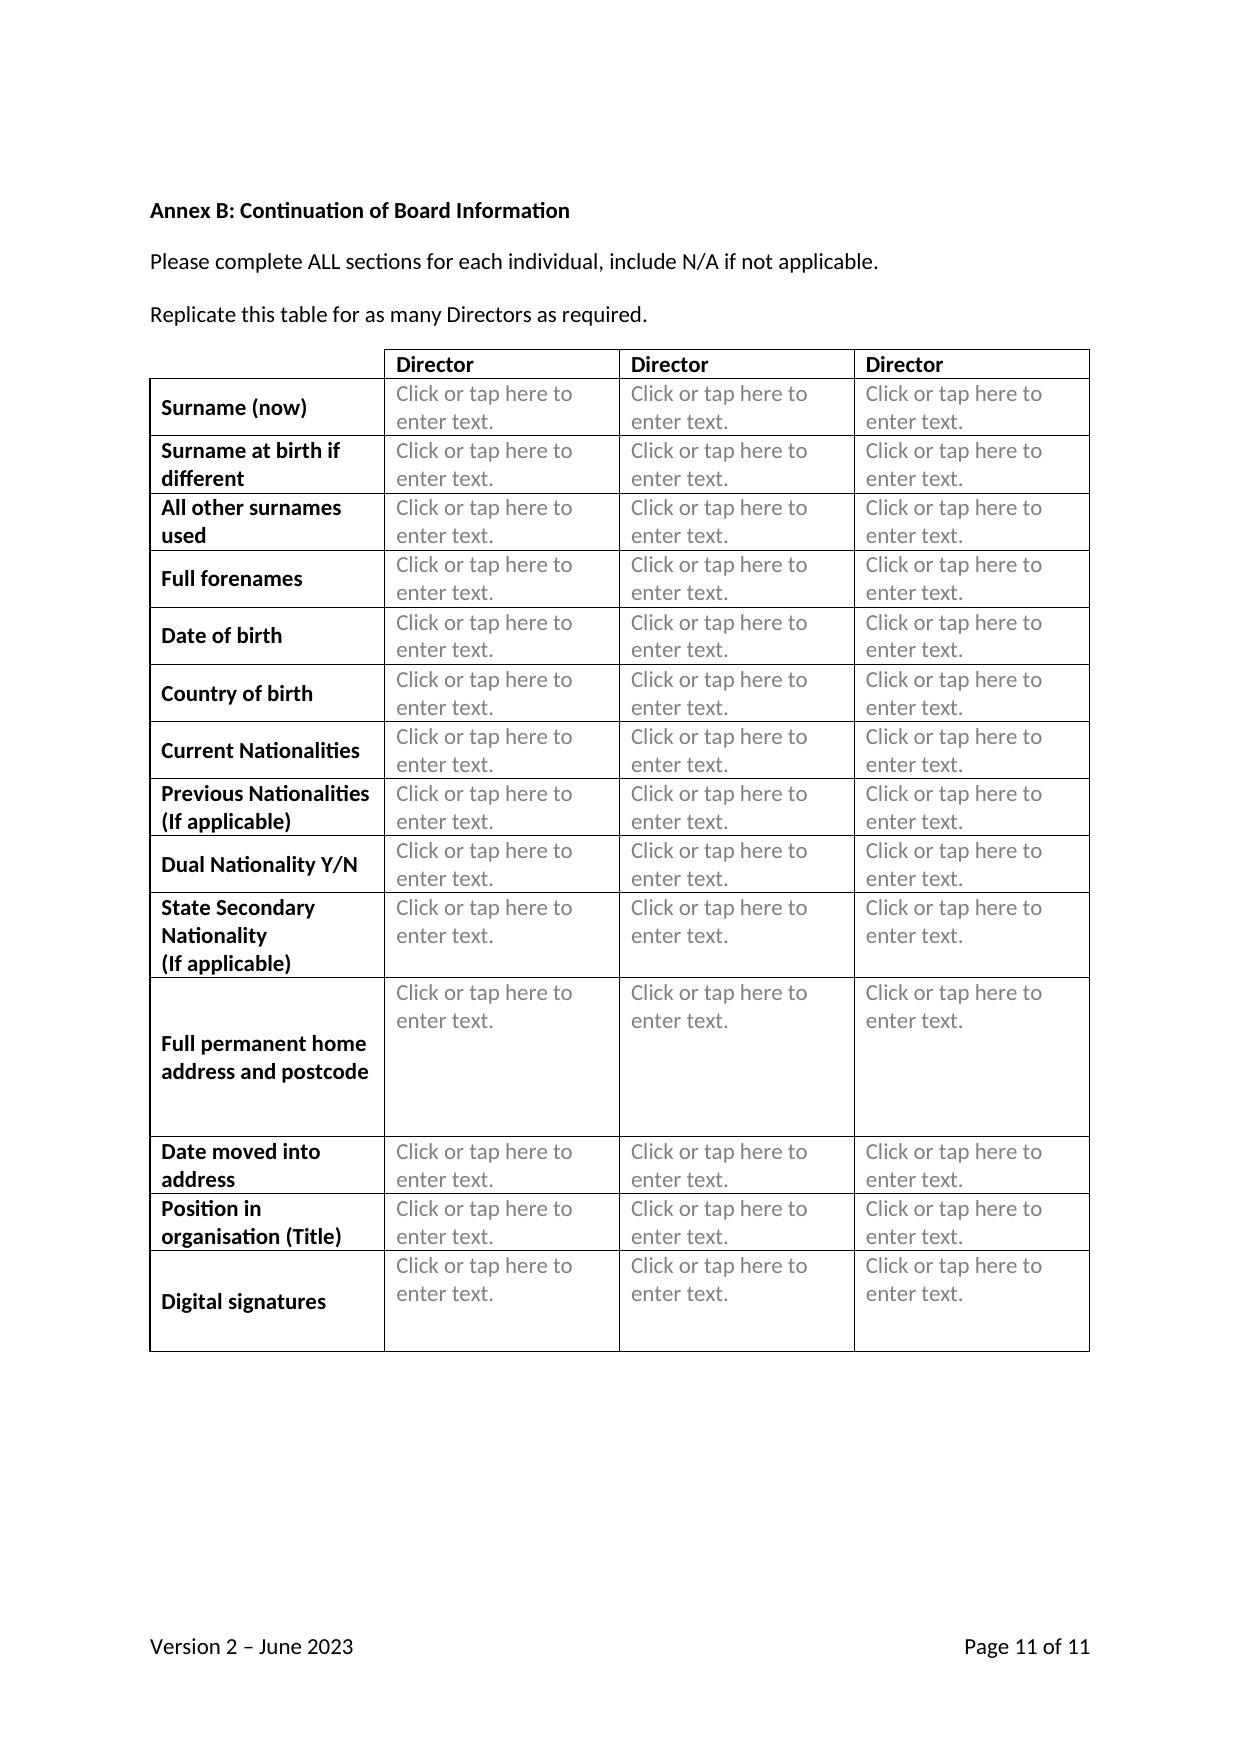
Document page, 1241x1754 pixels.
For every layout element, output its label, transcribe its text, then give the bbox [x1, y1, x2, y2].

table_cell Click or tap here to enter text. [855, 494, 1089, 549]
table_cell Click or tap here to enter text. [385, 779, 619, 835]
table_cell Click or tap here to enter text. [855, 978, 1089, 1136]
text Replicate this table for as many Directors as required. [150, 300, 1090, 328]
table_cell Click or tap here to enter text. [855, 836, 1089, 892]
table_cell Click or tap here to enter text. [620, 779, 854, 835]
table_cell Full forenames [151, 551, 384, 607]
table_cell Click or tap here to enter text. [855, 1194, 1089, 1250]
table_cell Click or tap here to enter text. [855, 379, 1089, 435]
table_cell Click or tap here to enter text. [385, 1137, 619, 1193]
table_cell Click or tap here to enter text. [855, 551, 1089, 607]
table_cell Click or tap here to enter text. [385, 1251, 619, 1351]
table_cell Click or tap here to enter text. [385, 1194, 619, 1250]
table_cell Click or tap here to enter text. [855, 608, 1089, 664]
table_header Director [855, 350, 1089, 378]
table_cell Click or tap here to enter text. [620, 722, 854, 778]
table_cell Click or tap here to enter text. [385, 836, 619, 892]
table_cell Click or tap here to enter text. [620, 494, 854, 549]
table_cell Click or tap here to enter text. [620, 1251, 854, 1351]
table_cell Position in organisation (Title) [151, 1194, 384, 1250]
table_cell Click or tap here to enter text. [620, 665, 854, 721]
table_cell Current Nationalities [151, 722, 384, 778]
table_cell Surname at birth if different [151, 436, 384, 492]
table_cell Click or tap here to enter text. [385, 551, 619, 607]
table_header [150, 349, 384, 378]
table_cell Digital signatures [151, 1251, 384, 1351]
table_cell Click or tap here to enter text. [385, 436, 619, 492]
table_cell Click or tap here to enter text. [855, 665, 1089, 721]
table_cell Date moved into address [151, 1137, 384, 1193]
table_header Director [620, 350, 854, 378]
table_cell Click or tap here to enter text. [385, 379, 619, 435]
table_cell Click or tap here to enter text. [385, 722, 619, 778]
table_cell Click or tap here to enter text. [855, 893, 1089, 977]
table_cell Click or tap here to enter text. [620, 608, 854, 664]
table_cell Click or tap here to enter text. [855, 1251, 1089, 1351]
table_cell Click or tap here to enter text. [620, 436, 854, 492]
table_cell Click or tap here to enter text. [385, 893, 619, 977]
table_cell Full permanent home address and postcode [151, 978, 384, 1136]
table_header Director [385, 350, 619, 378]
table_cell Click or tap here to enter text. [620, 379, 854, 435]
table_cell Click or tap here to enter text. [855, 1137, 1089, 1193]
table_cell State Secondary Nationality (If applicable) [151, 893, 384, 977]
subtitle Annex B: Continuation of Board Information [150, 197, 1090, 224]
table_cell Click or tap here to enter text. [620, 551, 854, 607]
table_cell Click or tap here to enter text. [620, 1137, 854, 1193]
text Please complete ALL sections for each individual, include N/A if not applicable. [150, 247, 1090, 275]
table_cell All other surnames used [151, 494, 384, 549]
table_cell Click or tap here to enter text. [620, 978, 854, 1136]
table_cell Click or tap here to enter text. [855, 779, 1089, 835]
table_cell Click or tap here to enter text. [385, 494, 619, 549]
table_cell Click or tap here to enter text. [385, 608, 619, 664]
table_cell Click or tap here to enter text. [620, 1194, 854, 1250]
table_cell Click or tap here to enter text. [855, 436, 1089, 492]
table_cell Country of birth [151, 665, 384, 721]
table_cell Click or tap here to enter text. [620, 893, 854, 977]
table_cell Click or tap here to enter text. [385, 665, 619, 721]
table_cell Date of birth [151, 608, 384, 664]
table_cell Dual Nationality Y/N [151, 836, 384, 892]
table_cell Surname (now) [151, 379, 384, 435]
table_cell Click or tap here to enter text. [385, 978, 619, 1136]
table_cell Click or tap here to enter text. [855, 722, 1089, 778]
table_cell Click or tap here to enter text. [620, 836, 854, 892]
table_cell Previous Nationalities (If applicable) [151, 779, 384, 835]
